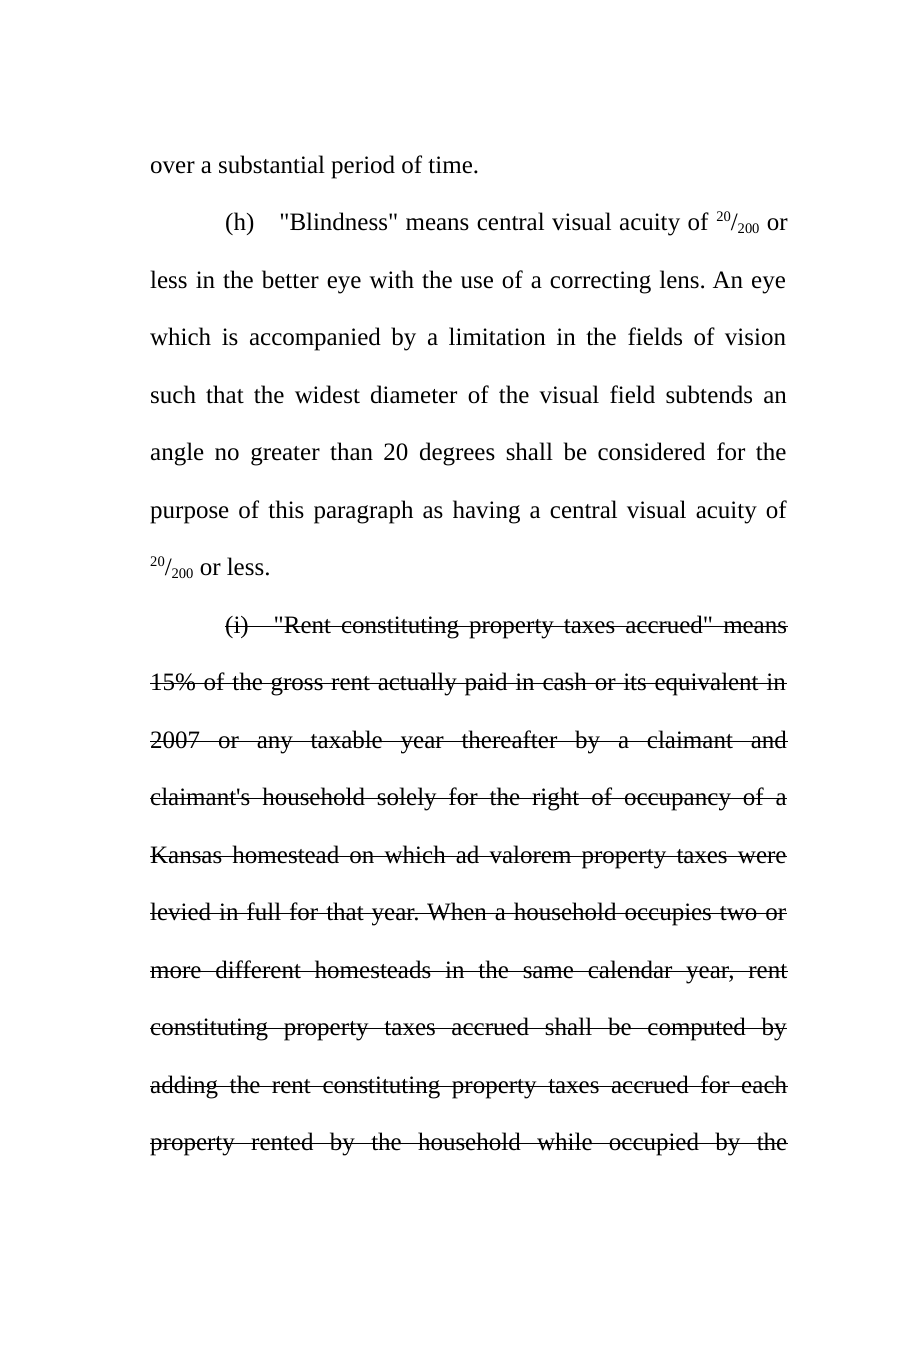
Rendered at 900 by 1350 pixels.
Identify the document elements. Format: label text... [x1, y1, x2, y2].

text (i) "Rent constituting property taxes accrued" means 15% of the gross rent actually paid in cash or its equivalent in 2007 or any taxable year thereafter by a claimant and claimant's household solely for the right of occupancy of a Kansas homestead on which ad valorem property taxes were levied in full for that year. When a household occupies two or more different homesteads in the same calendar year, rent constituting property taxes accrued shall be computed by adding the rent constituting property taxes accrued for each property rented by the household while occupied by the household as its homestead during the year. [150, 742, 787, 798]
text (i) "Rent constituting property taxes accrued" means 15% of the gross rent actually paid in cash or its equivalent in 2007 or any taxable year thereafter by a claimant and claimant's household solely for the right of occupancy of a Kansas homestead on which ad valorem property taxes were levied in full for that year. When a household occupies two or more different homesteads in the same calendar year, rent constituting property taxes accrued shall be computed by adding the rent constituting property taxes accrued for each property rented by the household while occupied by the household as its homestead during the year. [150, 1087, 787, 1143]
text (i) "Rent constituting property taxes accrued" means 15% of the gross rent actually paid in cash or its equivalent in 2007 or any taxable year thereafter by a claimant and claimant's household solely for the right of occupancy of a Kansas homestead on which ad valorem property taxes were levied in full for that year. When a household occupies two or more different homesteads in the same calendar year, rent constituting property taxes accrued shall be computed by adding the rent constituting property taxes accrued for each property rented by the household while occupied by the household as its homestead during the year. [150, 857, 787, 913]
text (i) "Rent constituting property taxes accrued" means 15% of the gross rent actually paid in cash or its equivalent in 2007 or any taxable year thereafter by a claimant and claimant's household solely for the right of occupancy of a Kansas homestead on which ad valorem property taxes were levied in full for that year. When a household occupies two or more different homesteads in the same calendar year, rent constituting property taxes accrued shall be computed by adding the rent constituting property taxes accrued for each property rented by the household while occupied by the household as its homestead during the year. [150, 1029, 787, 1086]
text (i) "Rent constituting property taxes accrued" means 15% of the gross rent actually paid in cash or its equivalent in 2007 or any taxable year thereafter by a claimant and claimant's household solely for the right of occupancy of a Kansas homestead on which ad valorem property taxes were levied in full for that year. When a household occupies two or more different homesteads in the same calendar year, rent constituting property taxes accrued shall be computed by adding the rent constituting property taxes accrued for each property rented by the household while occupied by the household as its homestead during the year. [150, 972, 787, 1028]
text (i) "Rent constituting property taxes accrued" means 15% of the gross rent actually paid in cash or its equivalent in 2007 or any taxable year thereafter by a claimant and claimant's household solely for the right of occupancy of a Kansas homestead on which ad valorem property taxes were levied in full for that year. When a household occupies two or more different homesteads in the same calendar year, rent constituting property taxes accrued shall be computed by adding the rent constituting property taxes accrued for each property rented by the household while occupied by the household as its homestead during the year. [150, 799, 787, 856]
text over a substantial period of time. [150, 150, 787, 179]
text (i) "Rent constituting property taxes accrued" means 15% of the gross rent actually paid in cash or its equivalent in 2007 or any taxable year thereafter by a claimant and claimant's household solely for the right of occupancy of a Kansas homestead on which ad valorem property taxes were levied in full for that year. When a household occupies two or more different homesteads in the same calendar year, rent constituting property taxes accrued shall be computed by adding the rent constituting property taxes accrued for each property rented by the household while occupied by the household as its homestead during the year. [150, 610, 787, 683]
text (h) "Blindness" means central visual acuity of 20/200 or less in the better eye with the use of a correcting lens. An eye which is accompanied by a limitation in the fields of vision such that the widest diameter of the visual field subtends an angle no greater than 20 degrees shall be considered for the purpose of this paragraph as having a central visual acuity of 20/200 or less. [150, 207, 787, 581]
text (i) "Rent constituting property taxes accrued" means 15% of the gross rent actually paid in cash or its equivalent in 2007 or any taxable year thereafter by a claimant and claimant's household solely for the right of occupancy of a Kansas homestead on which ad valorem property taxes were levied in full for that year. When a household occupies two or more different homesteads in the same calendar year, rent constituting property taxes accrued shall be computed by adding the rent constituting property taxes accrued for each property rented by the household while occupied by the household as its homestead during the year. [150, 684, 787, 741]
text (i) "Rent constituting property taxes accrued" means 15% of the gross rent actually paid in cash or its equivalent in 2007 or any taxable year thereafter by a claimant and claimant's household solely for the right of occupancy of a Kansas homestead on which ad valorem property taxes were levied in full for that year. When a household occupies two or more different homesteads in the same calendar year, rent constituting property taxes accrued shall be computed by adding the rent constituting property taxes accrued for each property rented by the household while occupied by the household as its homestead during the year. [150, 914, 787, 971]
